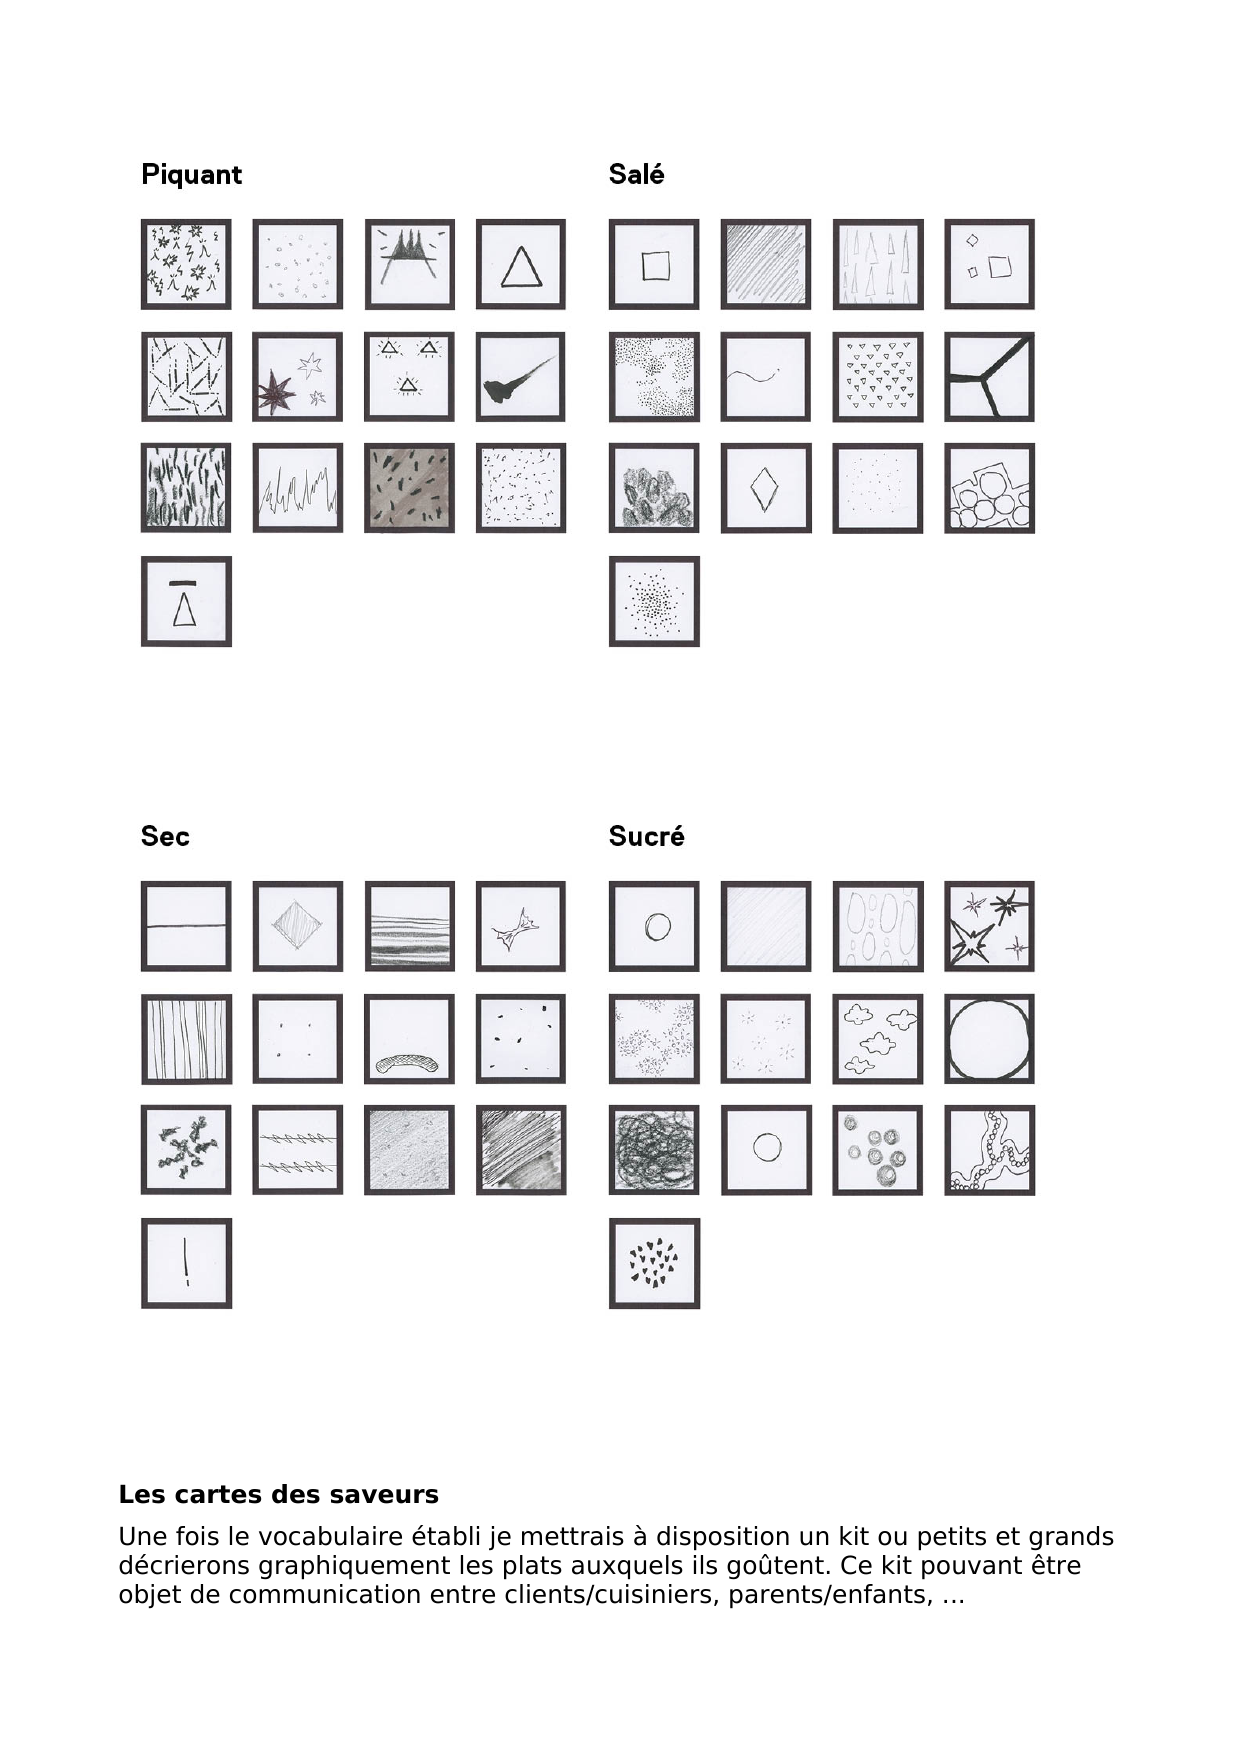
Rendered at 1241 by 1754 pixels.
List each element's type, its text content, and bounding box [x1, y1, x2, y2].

subtitle Les cartes des saveurs [118, 1480, 1122, 1509]
text Une fois le vocabulaire établi je mettrais à disposition un kit ou petits et grands décrierons graphiquement les plats auxquels ils goûtent. Ce kit pouvant être objet de communication entre clients/cuisiniers, parents/enfants, ... [118, 1522, 1122, 1609]
picture [118, 118, 1056, 1443]
